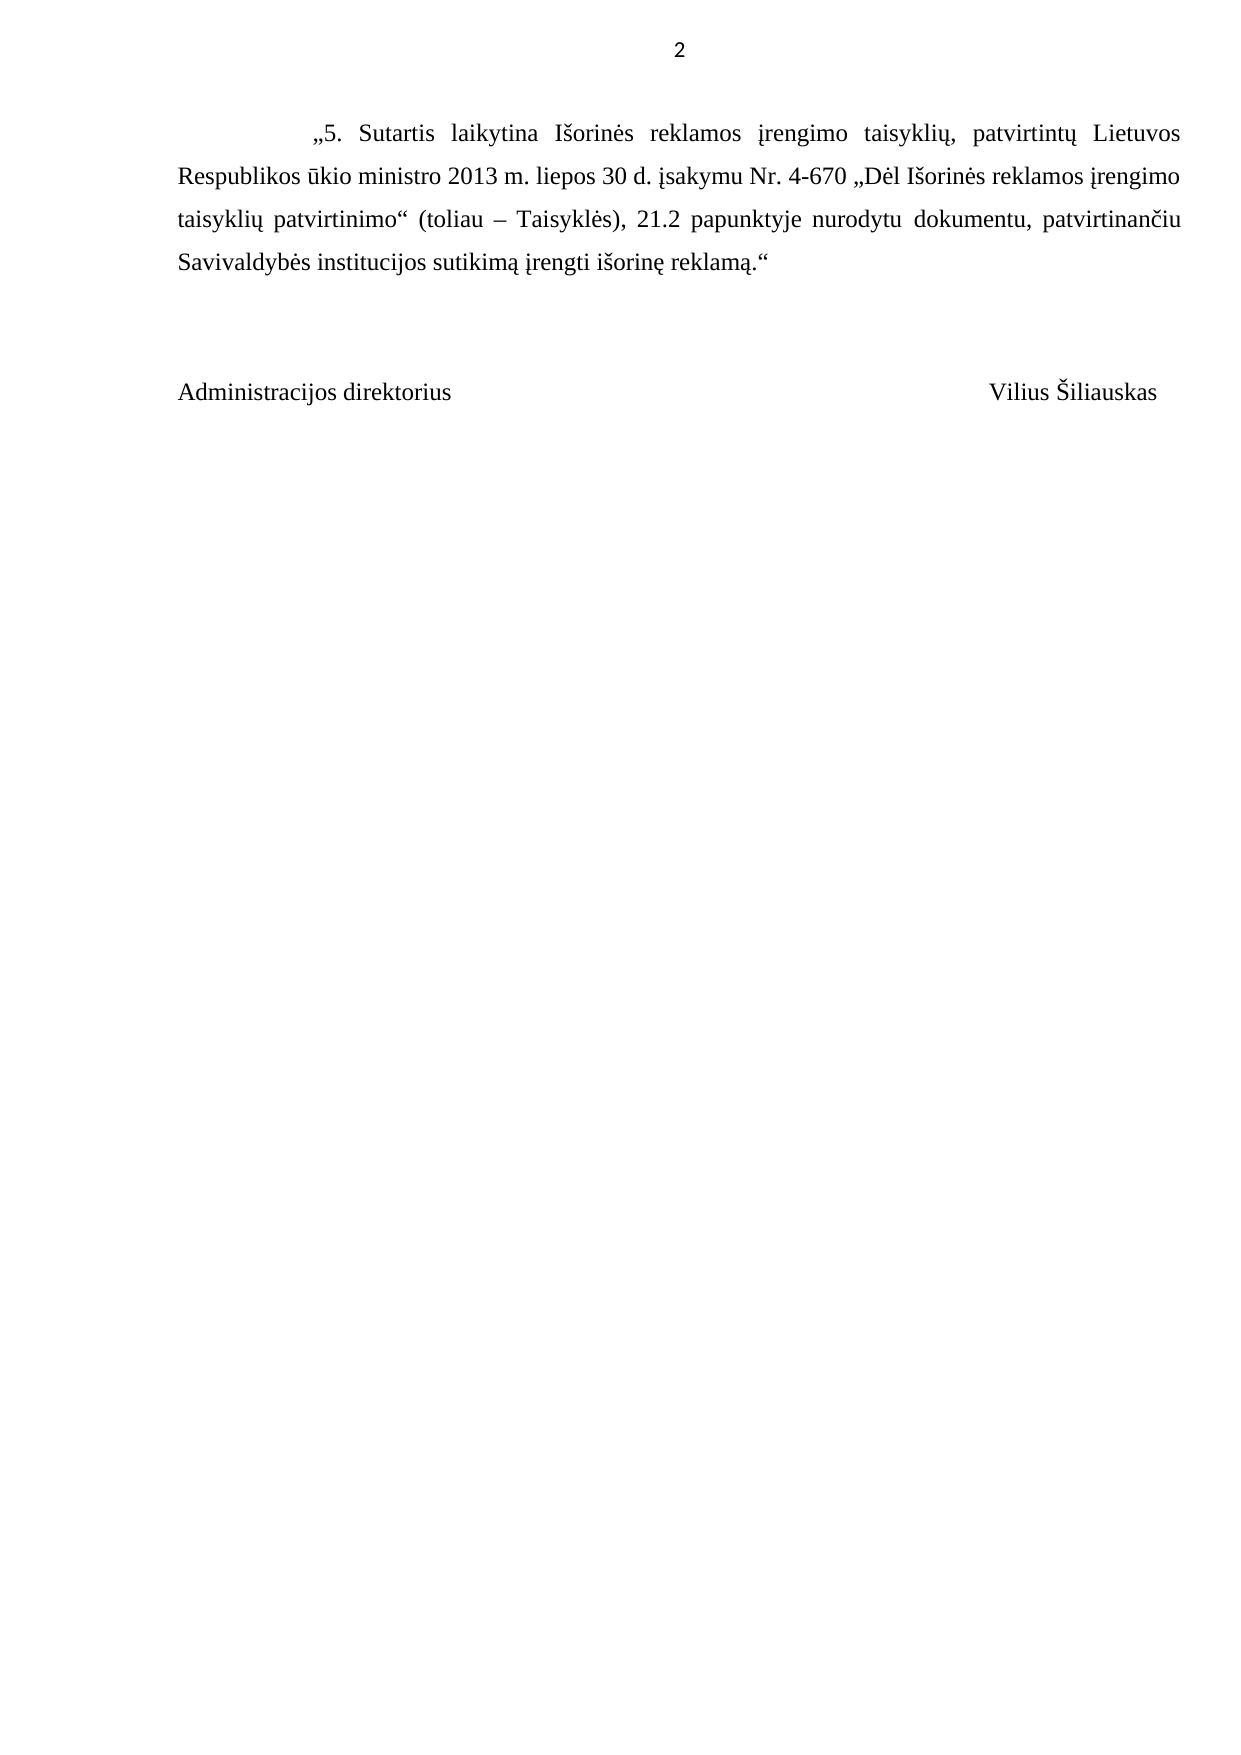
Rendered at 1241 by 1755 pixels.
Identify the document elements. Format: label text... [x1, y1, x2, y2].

text „5. Sutartis laikytina Išorinės reklamos įrengimo taisyklių, patvirtintų Lietuvos Respublikos ūkio ministro 2013 m. liepos 30 d. įsakymu Nr. 4-670 „Dėl Išorinės reklamos įrengimo taisyklių patvirtinimo“ (toliau – Taisyklės), 21.2 papunktyje nurodytu dokumentu, patvirtinančiu Savivaldybės institucijos sutikimą įrengti išorinę reklamą.“ [177, 118, 1181, 276]
text Administracijos direktorius Vilius Šiliauskas [177, 377, 1181, 406]
